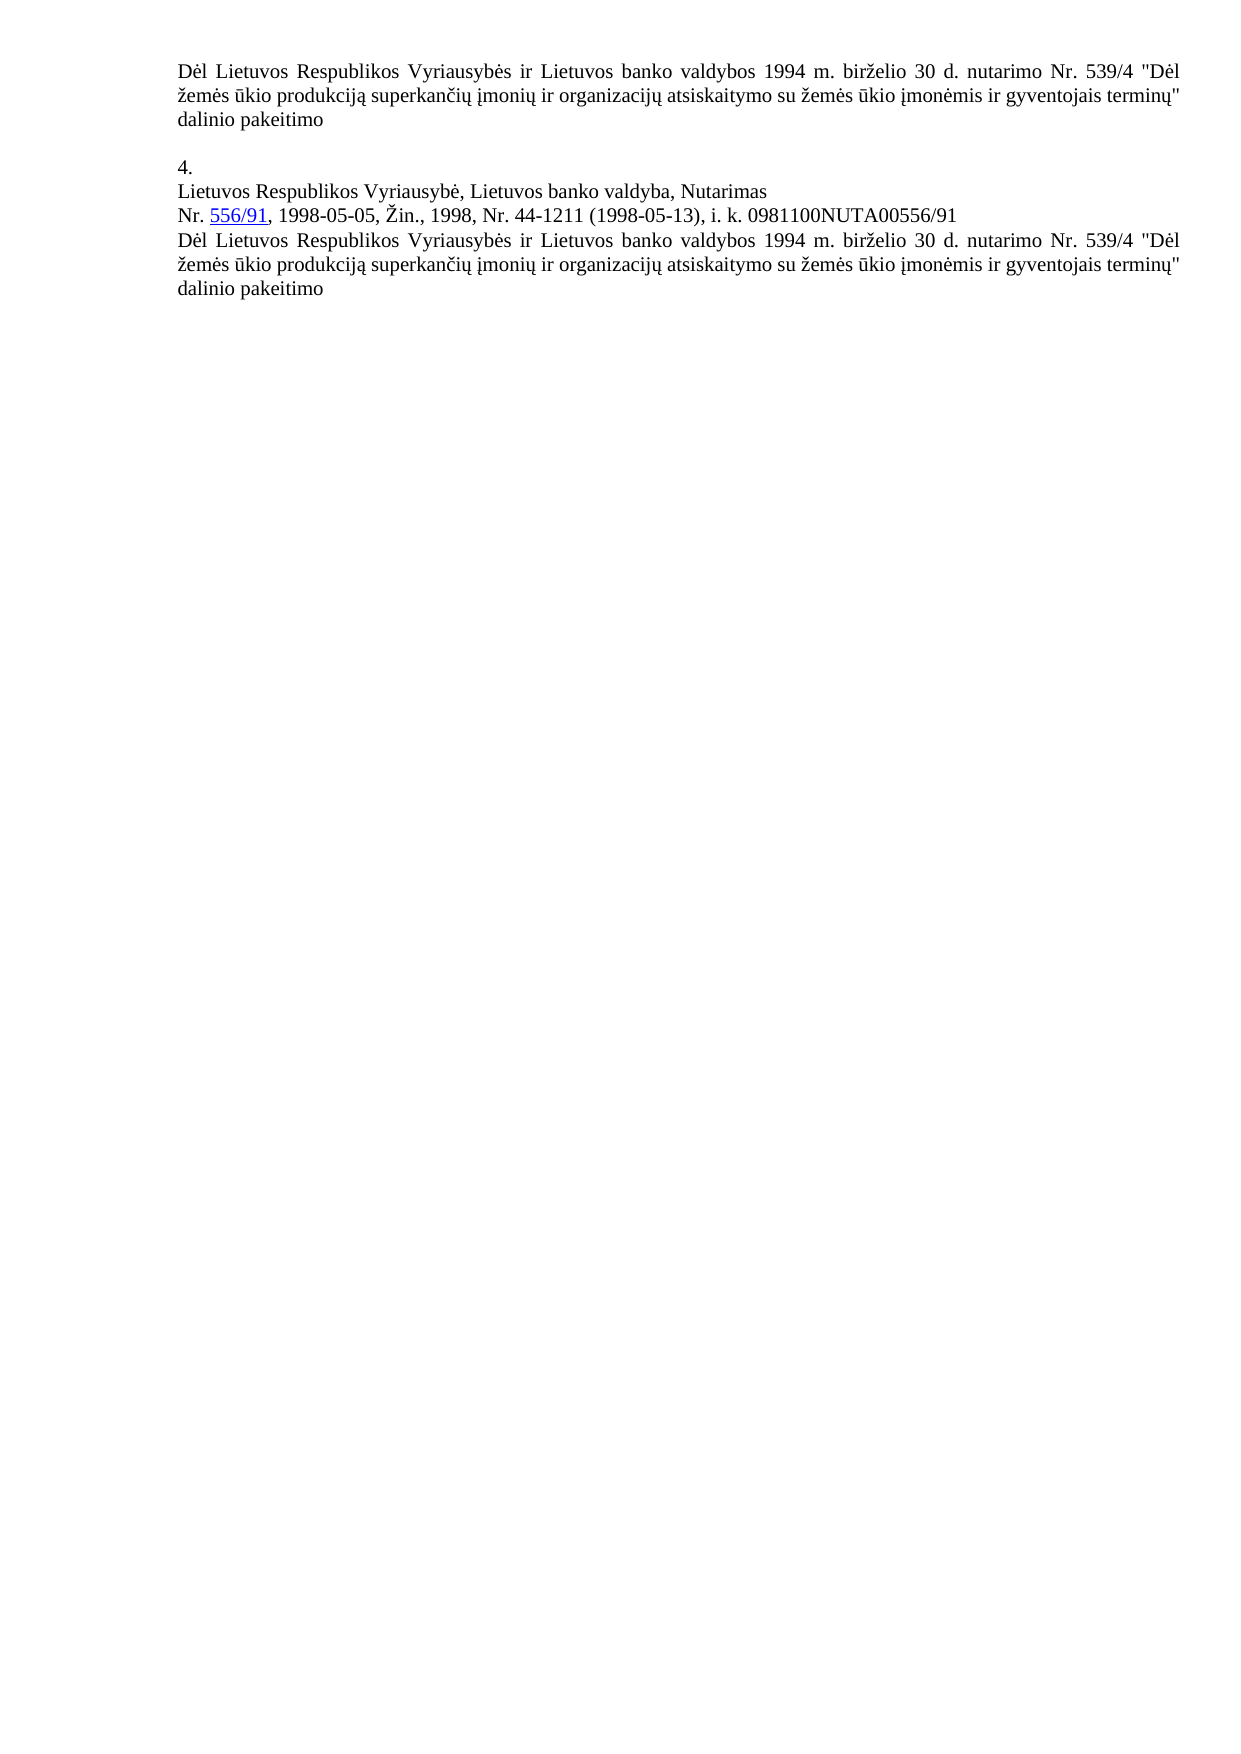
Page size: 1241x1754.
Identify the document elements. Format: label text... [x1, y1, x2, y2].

text Dėl Lietuvos Respublikos Vyriausybės ir Lietuvos banko valdybos 1994 m. birželio 30 d. nutarimo Nr. 539/4 "Dėl žemės ūkio produkciją superkančių įmonių ir organizacijų atsiskaitymo su žemės ūkio įmonėmis ir gyventojais terminų" dalinio pakeitimo [177, 59, 1181, 131]
text Nr. 556/91, 1998-05-05, Žin., 1998, Nr. 44-1211 (1998-05-13), i. k. 0981100NUTA00556/91 [177, 203, 1181, 227]
text 4. [177, 155, 1181, 179]
text Lietuvos Respublikos Vyriausybė, Lietuvos banko valdyba, Nutarimas [177, 179, 1181, 203]
text Dėl Lietuvos Respublikos Vyriausybės ir Lietuvos banko valdybos 1994 m. birželio 30 d. nutarimo Nr. 539/4 "Dėl žemės ūkio produkciją superkančių įmonių ir organizacijų atsiskaitymo su žemės ūkio įmonėmis ir gyventojais terminų" dalinio pakeitimo [177, 227, 1181, 300]
